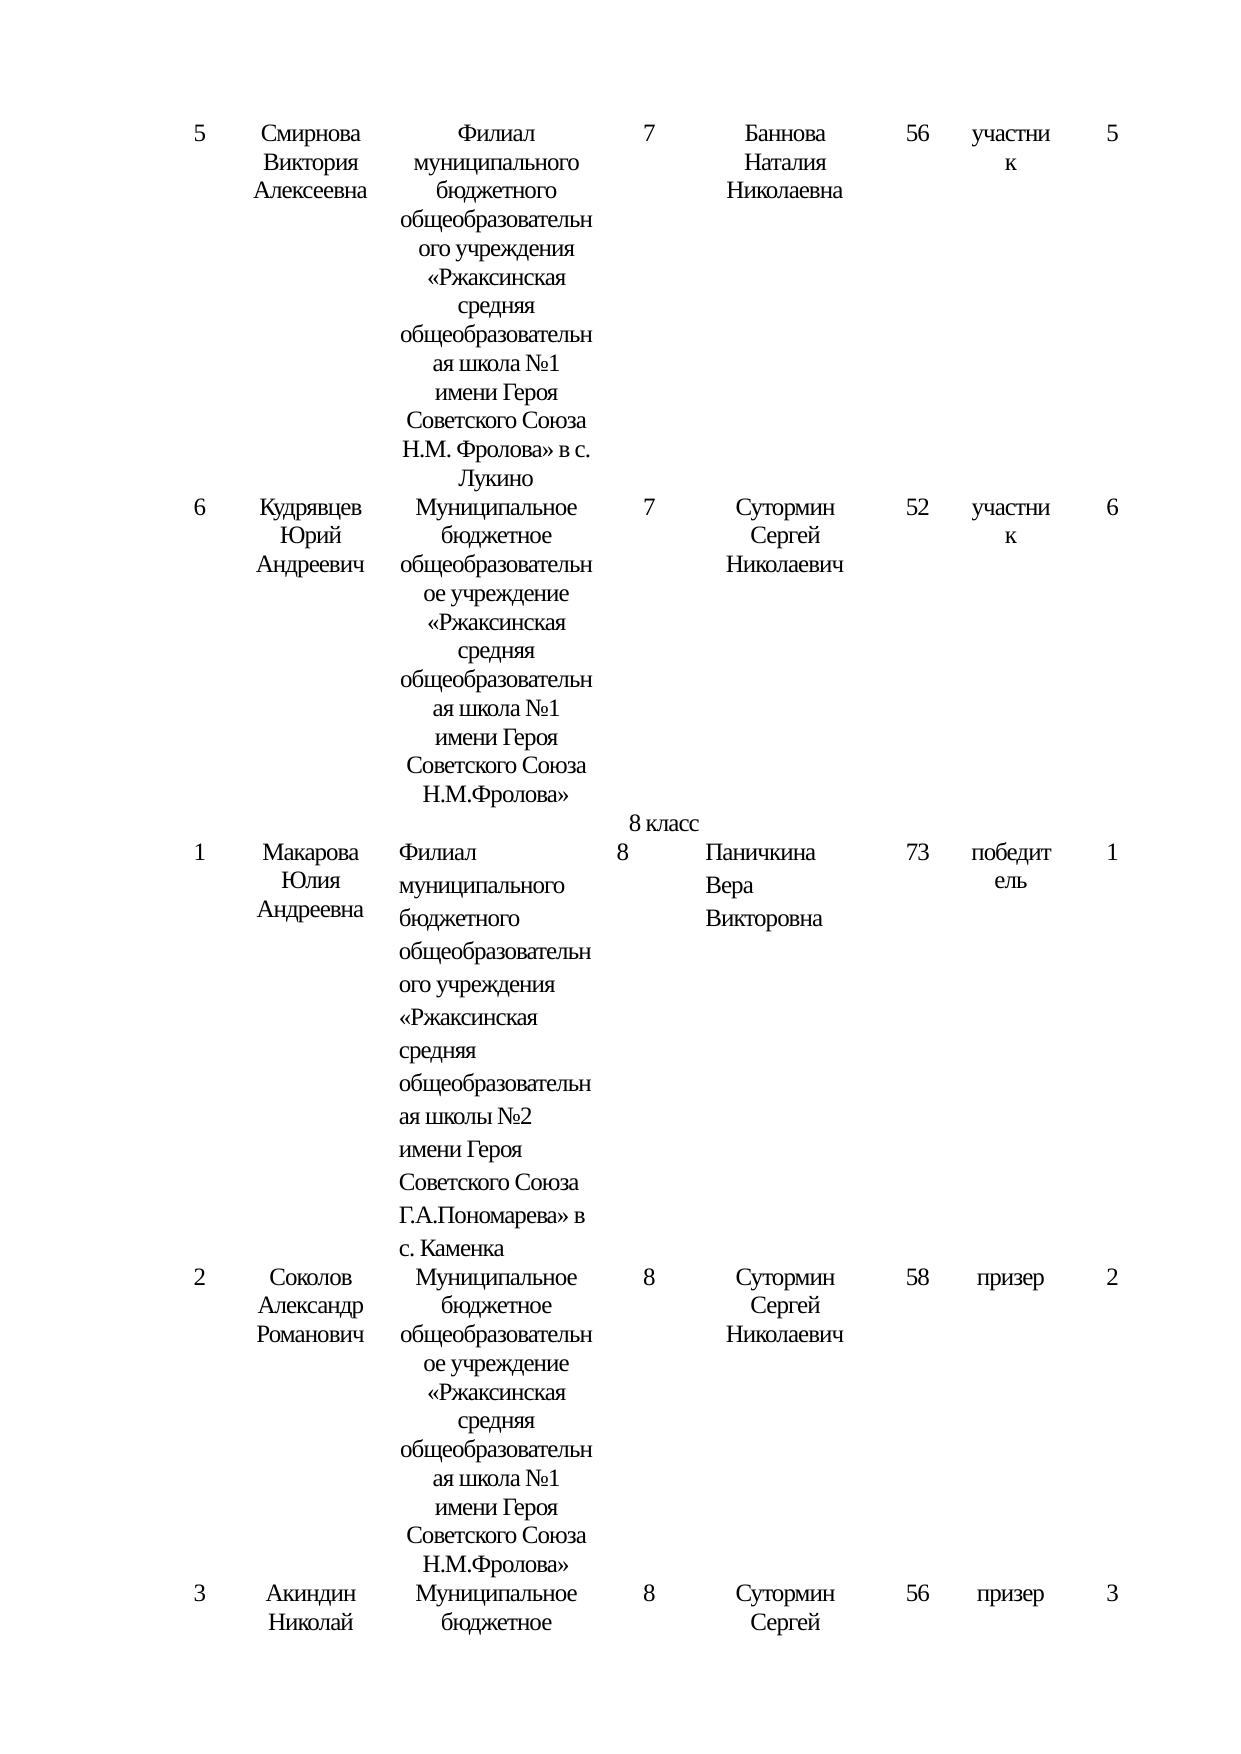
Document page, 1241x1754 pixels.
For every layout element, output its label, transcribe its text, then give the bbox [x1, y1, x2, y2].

table_cell призер [960, 1578, 1063, 1636]
table_cell 58 [877, 1262, 959, 1578]
table_cell 56 [877, 1578, 959, 1636]
table_cell 56 [877, 118, 959, 492]
table_cell Муниципальное бюджетное общеобразовательное учреждение «Ржаксинская средняя общеобразовательная школа №1 имени Героя Советского Союза Н.М.Фролова» [388, 1262, 605, 1578]
table_cell победитель [960, 837, 1063, 1262]
table_cell 2 [166, 1262, 234, 1578]
table_cell 6 [166, 492, 234, 808]
table_cell Филиал муниципального бюджетного общеобразовательного учреждения «Ржаксинская средняя общеобразовательная школы №2 имени Героя Советского Союза Г.А.Пономарева» в с. Каменка [388, 837, 605, 1262]
table_cell Филиал муниципального бюджетного общеобразовательного учреждения «Ржаксинская средняя общеобразовательная школа №1 имени Героя Советского Союза Н.М. Фролова» в с. Лукино [388, 118, 605, 492]
table_cell Смирнова Виктория Алексеевна [234, 118, 387, 492]
table_cell 52 [877, 492, 959, 808]
table_cell Соколов Александр Романович [234, 1262, 387, 1578]
table_cell 8 класс [166, 808, 1163, 837]
table_cell Сутормин Сергей Николаевич [694, 1262, 877, 1578]
table_cell 7 [605, 492, 694, 808]
table_cell призер [960, 1262, 1063, 1578]
table_cell 8 [605, 1262, 694, 1578]
table_cell 8 [605, 837, 694, 1262]
table_cell 73 [877, 837, 959, 1262]
table_cell Муниципальное бюджетное общеобразовательное учреждение «Ржаксинская средняя общеобразовательная школа №1 имени Героя Советского Союза Н.М.Фролова» [388, 492, 605, 808]
table_cell участник [960, 492, 1063, 808]
table_cell Сутормин Сергей [694, 1578, 877, 1636]
table_cell Сутормин Сергей Николаевич [694, 492, 877, 808]
table_cell 1 [166, 837, 234, 1262]
table_cell Кудрявцев Юрий Андреевич [234, 492, 387, 808]
table_cell 5 [166, 118, 234, 492]
table_cell Паничкина Вера Викторовна [694, 837, 877, 1262]
table_cell 5 [1063, 118, 1163, 492]
table_cell 1 [1063, 837, 1163, 1262]
table_cell 6 [1063, 492, 1163, 808]
table_cell участник [960, 118, 1063, 492]
table_cell Макарова Юлия Андреевна [234, 837, 387, 1262]
table_cell Акиндин Николай [234, 1578, 387, 1636]
table_cell 3 [1063, 1578, 1163, 1636]
table_cell 8 [605, 1578, 694, 1636]
table_cell 7 [605, 118, 694, 492]
table_cell Муниципальное бюджетное [388, 1578, 605, 1636]
table_cell 3 [166, 1578, 234, 1636]
table_cell Баннова Наталия Николаевна [694, 118, 877, 492]
table_cell 2 [1063, 1262, 1163, 1578]
